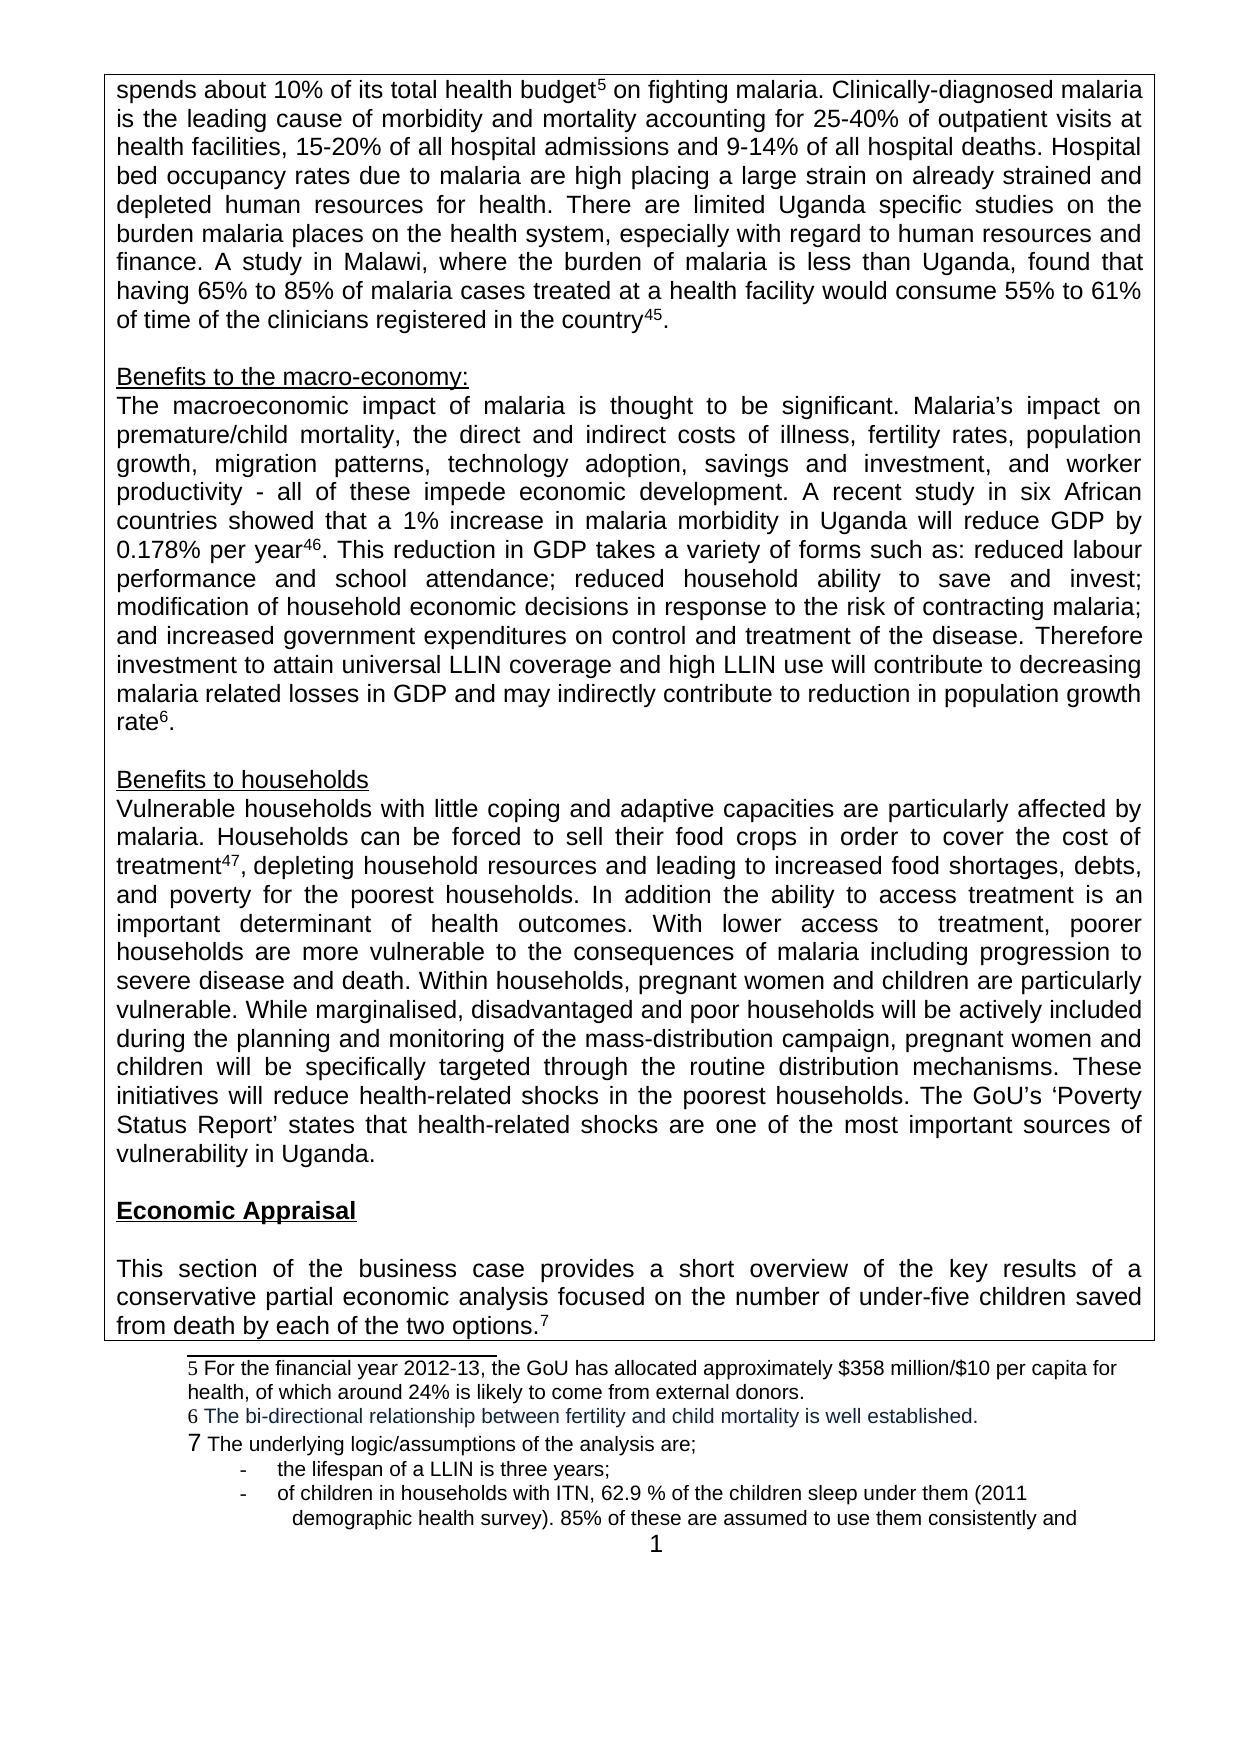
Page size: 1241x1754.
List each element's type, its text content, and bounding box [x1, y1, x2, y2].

table_cell C. What are the costs and benefits of each feasible option? Health Benefits In addition to its direct role in reducing malaria related morbidity and mortality, malaria is thought to have a significant indirect effect on morbidity and mortality by predisposing to other infectious diseases such as non-typoidal salmonella infections and pneumonia and by contributing to malnutrition, although the extent of the indirect impact is not well understood.44 This is important for malaria control, however: in high-transmission settings such as Uganda a consistent finding, dating back to the first malaria eradication attempt, is that reducing malaria also reduces non-malaria deaths, sometimes significantly.45 Older estimates suggest that the indirect impact of malaria on mortality can be up to four times as important as the direct effects,47 although this is not always the case. Therefore efforts to attain universal LLIN coverage and high LLIN use will likely also impact on health indicators beyond malaria. Benefits to the health system The costs of malaria in terms of strains on health systems are substantial, therefore preventing malaria by attaining universal LLIN coverage and high LLIN use will bring benefits to the already under resourced health system in Uganda. The government of Uganda spends about 10% of its total health budget on fighting malaria. Clinically-diagnosed malaria is the leading cause of morbidity and mortality accounting for 25-40% of outpatient visits at health facilities, 15-20% of all hospital admissions and 9-14% of all hospital deaths. Hospital bed occupancy rates due to malaria are high placing a large strain on already strained and depleted human resources for health. There are limited Uganda specific studies on the burden malaria places on the health system, especially with regard to human resources and finance. A study in Malawi, where the burden of malaria is less than Uganda, found that having 65% to 85% of malaria cases treated at a health facility would consume 55% to 61% of time of the clinicians registered in the country. Benefits to the macro-economy: The macroeconomic impact of malaria is thought to be significant. Malaria’s impact on premature/child mortality, the direct and indirect costs of illness, fertility rates, population growth, migration patterns, technology adoption, savings and investment, and worker productivity - all of these impede economic development. A recent study in six African countries showed that a 1% increase in malaria morbidity in Uganda will reduce GDP by 0.178% per year. This reduction in GDP takes a variety of forms such as: reduced labour performance and school attendance; reduced household ability to save and invest; modification of household economic decisions in response to the risk of contracting malaria; and increased government expenditures on control and treatment of the disease. Therefore investment to attain universal LLIN coverage and high LLIN use will contribute to decreasing malaria related losses in GDP and may indirectly contribute to reduction in population growth rate. Benefits to households Vulnerable households with little coping and adaptive capacities are particularly affected by malaria. Households can be forced to sell their food crops in order to cover the cost of treatment, depleting household resources and leading to increased food shortages, debts, and poverty for the poorest households. In addition the ability to access treatment is an important determinant of health outcomes. With lower access to treatment, poorer households are more vulnerable to the consequences of malaria including progression to severe disease and death. Within households, pregnant women and children are particularly vulnerable. While marginalised, disadvantaged and poor households will be actively included during the planning and monitoring of the mass-distribution campaign, pregnant women and children will be specifically targeted through the routine distribution mechanisms. These initiatives will reduce health-related shocks in the poorest households. The GoU’s ‘Poverty Status Report’ states that health-related shocks are one of the most important sources of vulnerability in Uganda. Economic Appraisal This section of the business case provides a short overview of the key results of a conservative partial economic analysis focused on the number of under-five children saved from death by each of the two options. Option 1: Do not provide additional support to GoU to achieve universal LLINs coverage in 2013 Under option 1 DFID will do nothing more and will not provide additional resources through USAID for the government’s efforts to achieve universal net coverage in Uganda. The benefit of this option is that there are no additional costs and £17,000,000 will be saved for investment in other development activities. DFID is already centrally providing funding to the GFATM and for the period 2010-2012 has on average contributed 11.5% of the GFATM annual budget. As a result it can be inferred that DFID is responsible for at least 11.5% of the benefits from the GFATM programmes. The current GFATM budget for the mass distribution of LLINs in Uganda is approximately £51,000,000 for the provision of 15,000,000 LLINs. Assuming 11.5% of these LLINs are attributable to DFID, DFID funding through GFATM will protect approximately 350,463 children from malaria each year, and avert around 5,783 child deaths and 190,839 Disability Adjusted Life Years (DALYs) over the three year lifespan of the LLINs. Option 2: Support universal coverage of LLINs in Uganda in 2013 Under this option DFID will provide an additional £17,000,000 to USAID for the procurement and distribution of 5,000,000 LLINs. 2,500,000 LLINs will be distributed as part of the universal coverage drive to cover two people per net. Therefore, a total of 5,000,000 million Ugandans will be covered, 950,000 of whom will be children (approximately 19%). Another 2,500,000 LLINs will be provided directly to pregnant mothers and children through routine distribution channels. In total this option will offer effective protection for an additional 1,844,543 children over and above those already protected under option 1 each year. It is important to note that in addition to 1.8 million children, over 2.2 million people over the age of 5 years will also be effectively protected from malaria through option 2. This will result in reduction in malaria morbidity and mortality among people above 5 years of age. However, in the absence of valid internationally accepted malaria/risk reduction rates for people above five years of age this analysis under each option has been restricted to gains and benefits accruing to the under-five age group. Cost Benefit Analysis The benefits in terms of number of healthy years gained (DALYs) have been monetized using per capita income of the poorest population. The benefits and costs for each option were discounted using 10% discount rate. Table 1: Net present value and benefit cost ratio of interventions. Option 1 requiring no additional resources from DFID Uganda delivers DFID attributable benefits of £3.16 for every pound invested. Using per capita income of the poorest percentiles to monetise the DALYs, this option leads to £16,833,208 in discounted benefits and a very favourable Net Present Value of £11,501,390. Option 2 delivers at least £5.07 worth of benefit for every £1 spent. The expected cost-benefit ratio for this option is almost 60% more than the expected cost-benefit ratio of option 1. Option 2 is likely to deliver a NPV of £84,642,675, £73,141,285 more than option 1. Therefore, the additional investment of £17,000,000 through DFID Uganda to achieve universal LLIN coverage in Option 2 will provide a six folds increase in the DFID attributable benefits. Cost Effectiveness Analysis Cost effectiveness is analysed in terms of costs per deaths averted and costs per number of healthy years of life (DALYs) gained as indicated in Table 2 below. Table 2: Cost per DALY and Death averted 2013-2015 Both options are found to be cost effective with costs per DALY averted being less than the per capita income of the target population group and within the international average of $13 - $67 per DALYs averted. It is noted that the DALYs averted in Option 2 are more cost effective at £19 (or $30.4) compared to £31 (or $50) per DALY averted in Option 1. The additional investment of £17,000,000 in Option 2 will avert deaths of 30,435 children. The number of additional DFID attributable child deaths averted will increase more than five folds in comparison to Option 1. Option 2 will avert an additional one million DALYs at an average cost of £17 per DALY averted. Recommended Option From the cost benefit and the cost-effective analyses it could be inferred that under Option 2, which proposes to support universal coverage of LLINs in Uganda, the additional benefits greatly outweigh the additional costs/investment through DFID Uganda. Therefore, the additional gains make it worthwhile to invest an extra £17,000,000 for the procurement and distribution of LLINs through the USAID to support the GoU initiative to achieve universal LLIN coverage. The Option 2 is therefore the recommended option for investment on malaria in Uganda. [105, 75, 1154, 1340]
